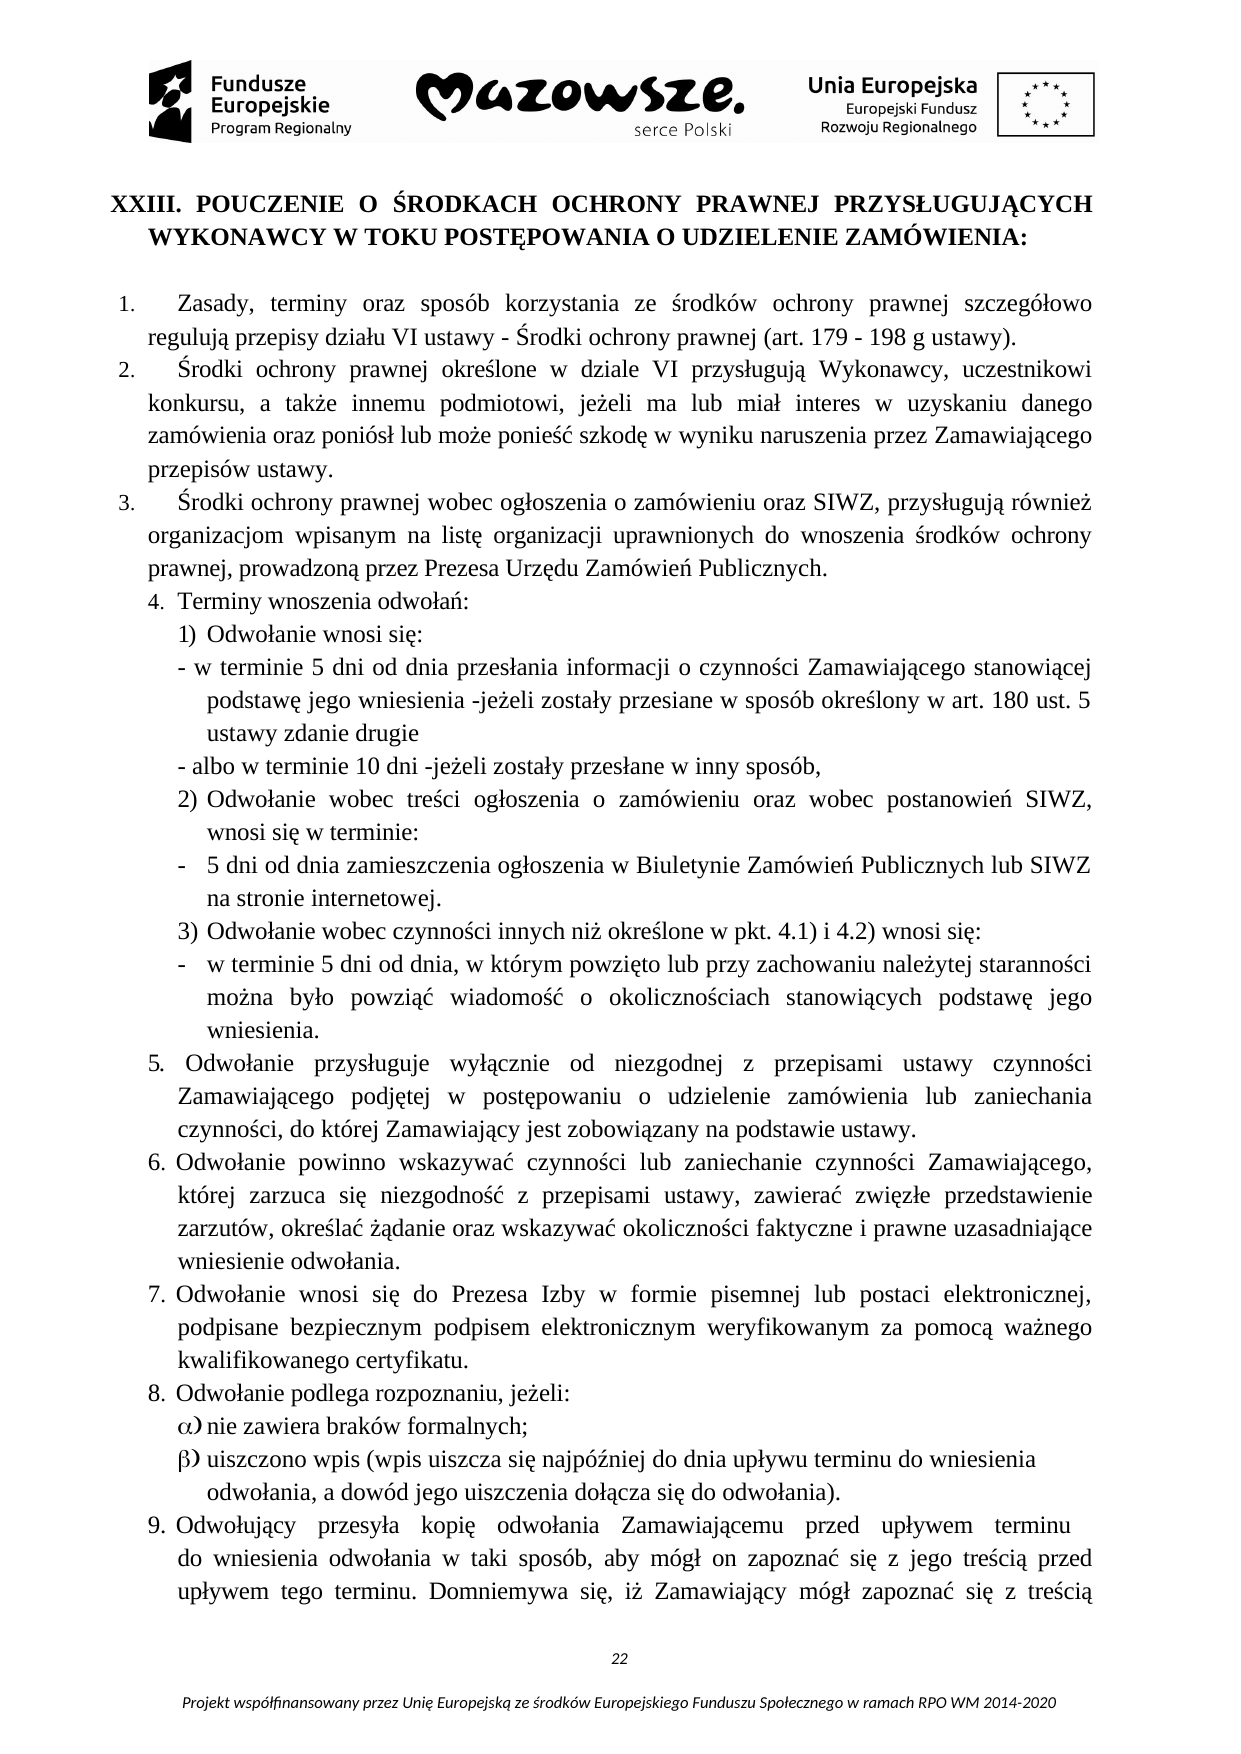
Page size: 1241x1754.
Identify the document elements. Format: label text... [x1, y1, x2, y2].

text XXIII. POUCZENIE O ŚRODKACH OCHRONY PRAWNEJ PRZYSŁUGUJĄCYCH WYKONAWCY W TOKU POSTĘPOWANIA O UDZIELENIE ZAMÓWIENIA: [110, 189, 1093, 251]
text - albo w terminie 10 dni -jeżeli zostały przesłane w inny sposób, [177, 751, 1093, 779]
list Odwołujący przesyła kopię odwołania Zamawiającemu przed upływem terminu do wniesienia odwołania w taki sposób, aby mógł on zapoznać się z jego treścią przed upływem tego terminu. Domniemywa się, iż Zamawiający mógł zapoznać się z treścią [148, 1510, 1093, 1605]
text - 5 dni od dnia zamieszczenia ogłoszenia w Biuletynie Zamówień Publicznych lub SIWZ na stronie internetowej. [177, 850, 1093, 912]
list Odwołanie wnosi się do Prezesa Izby w formie pisemnej lub postaci elektronicznej, podpisane bezpiecznym podpisem elektronicznym weryfikowanym za pomocą ważnego kwalifikowanego certyfikatu. [148, 1279, 1093, 1374]
text 3) Odwołanie wobec czynności innych niż określone w pkt. 4.1) i 4.2) wnosi się: [177, 916, 1093, 945]
list Zasady, terminy oraz sposób korzystania ze środków ochrony prawnej szczegółowo regulują przepisy działu VI ustawy - Środki ochrony prawnej (art. 179 - 198 g ustawy). [118, 288, 1093, 350]
text - w terminie 5 dni od dnia, w którym powzięto lub przy zachowaniu należytej staranności można było powziąć wiadomość o okolicznościach stanowiących podstawę jego wniesienia. [177, 949, 1093, 1044]
list nie zawiera braków formalnych; [177, 1411, 1093, 1440]
list Odwołanie podlega rozpoznaniu, jeżeli: [148, 1378, 1093, 1407]
picture [149, 60, 1099, 143]
text 1) Odwołanie wnosi się: [177, 619, 1093, 647]
list Odwołanie powinno wskazywać czynności lub zaniechanie czynności Zamawiającego, której zarzuca się niezgodność z przepisami ustawy, zawierać zwięzłe przedstawienie zarzutów, określać żądanie oraz wskazywać okoliczności faktyczne i prawne uzasadniające wniesienie odwołania. [148, 1147, 1093, 1275]
text - w terminie 5 dni od dnia przesłania informacji o czynności Zamawiającego stanowiącej podstawę jego wniesienia -jeżeli zostały przesiane w sposób określony w art. 180 ust. 5 ustawy zdanie drugie [177, 652, 1093, 747]
text 2) Odwołanie wobec treści ogłoszenia o zamówieniu oraz wobec postanowień SIWZ, wnosi się w terminie: [177, 784, 1093, 846]
text 5. Odwołanie przysługuje wyłącznie od niezgodnej z przepisami ustawy czynności Zamawiającego podjętej w postępowaniu o udzielenie zamówienia lub zaniechania czynności, do której Zamawiający jest zobowiązany na podstawie ustawy. [148, 1048, 1093, 1143]
list Środki ochrony prawnej określone w dziale VI przysługują Wykonawcy, uczestnikowi konkursu, a także innemu podmiotowi, jeżeli ma lub miał interes w uzyskaniu danego zamówienia oraz poniósł lub może ponieść szkodę w wyniku naruszenia przez Zamawiającego przepisów ustawy. [118, 354, 1093, 482]
list uiszczono wpis (wpis uiszcza się najpóźniej do dnia upływu terminu do wniesienia odwołania, a dowód jego uiszczenia dołącza się do odwołania). [177, 1444, 1093, 1506]
list Środki ochrony prawnej wobec ogłoszenia o zamówieniu oraz SIWZ, przysługują również organizacjom wpisanym na listę organizacji uprawnionych do wnoszenia środków ochrony prawnej, prowadzoną przez Prezesa Urzędu Zamówień Publicznych. [118, 487, 1093, 581]
list Terminy wnoszenia odwołań: [148, 586, 1093, 614]
